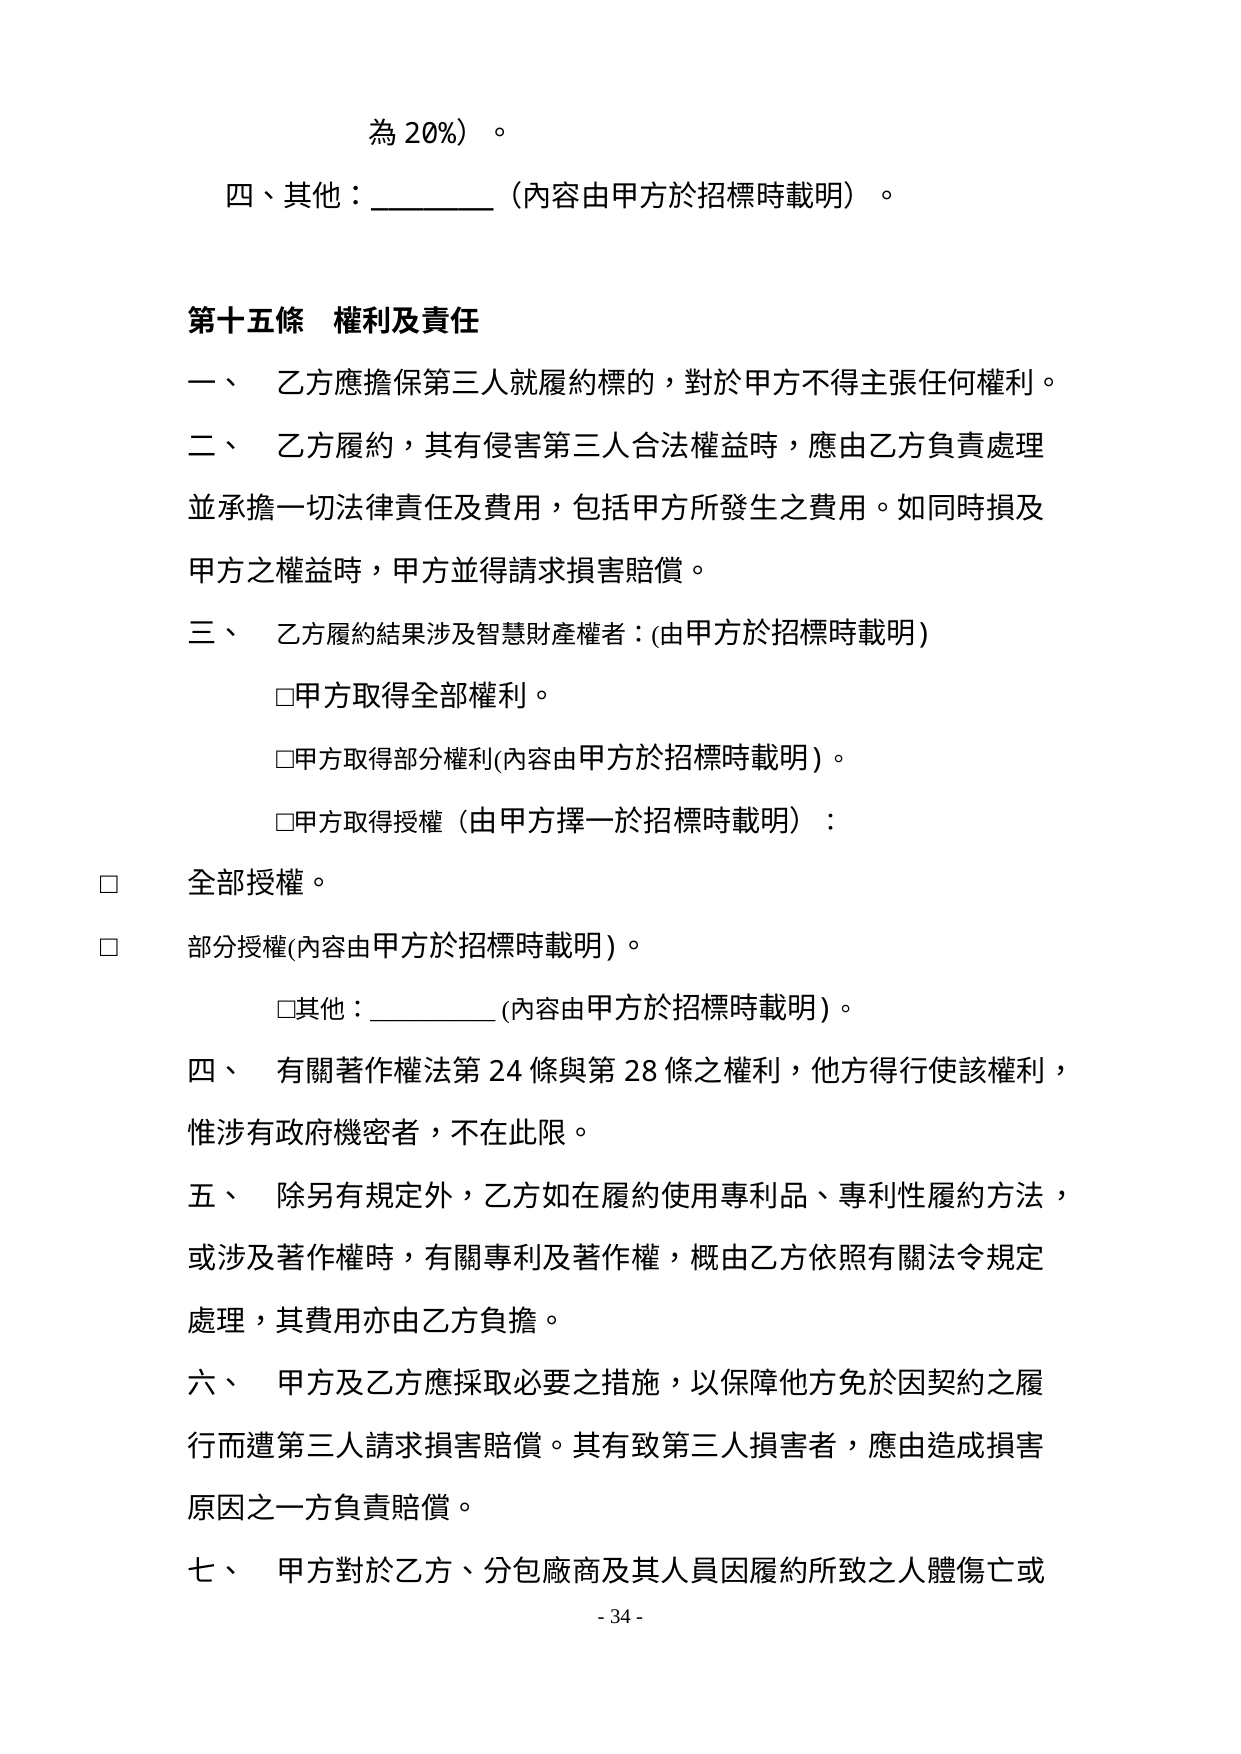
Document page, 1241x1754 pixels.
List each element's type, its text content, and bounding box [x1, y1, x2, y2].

list 有關著作權法第24條與第28條之權利，他方得行使該權利，惟涉有政府機密者，不在此限。 [187, 1027, 1047, 1152]
list 乙方應擔保第三人就履約標的，對於甲方不得主張任何權利。 [187, 339, 1047, 402]
list 乙方履約結果涉及智慧財產權者：(由甲方於招標時載明) [187, 589, 1047, 652]
list 甲方對於乙方、分包廠商及其人員因履約所致之人體傷亡或 [187, 1527, 1047, 1589]
list 乙方履約，其有侵害第三人合法權益時，應由乙方負責處理並承擔一切法律責任及費用，包括甲方所發生之費用。如同時損及甲方之權益時，甲方並得請求損害賠償。 [187, 402, 1047, 589]
text 四、其他：_______（內容由甲方於招標時載明）。 [225, 152, 1047, 214]
text □甲方取得全部權利。 [276, 652, 1053, 714]
list 部分授權(內容由甲方於招標時載明)。 [100, 902, 1053, 964]
list 甲方及乙方應採取必要之措施，以保障他方免於因契約之履行而遭第三人請求損害賠償。其有致第三人損害者，應由造成損害原因之一方負責賠償。 [187, 1339, 1047, 1527]
list 全部授權。 [100, 839, 1053, 902]
text 為20%）。 [281, 89, 1047, 152]
text 第十五條 權利及責任 [187, 277, 1053, 339]
list 除另有規定外，乙方如在履約使用專利品、專利性履約方法，或涉及著作權時，有關專利及著作權，概由乙方依照有關法令規定處理，其費用亦由乙方負擔。 [187, 1152, 1047, 1339]
text □甲方取得授權（由甲方擇一於招標時載明）： [276, 777, 1053, 839]
text □其他：__________ (內容由甲方於招標時載明)。 [253, 964, 1047, 1027]
text □甲方取得部分權利(內容由甲方於招標時載明)。 [276, 714, 1053, 777]
